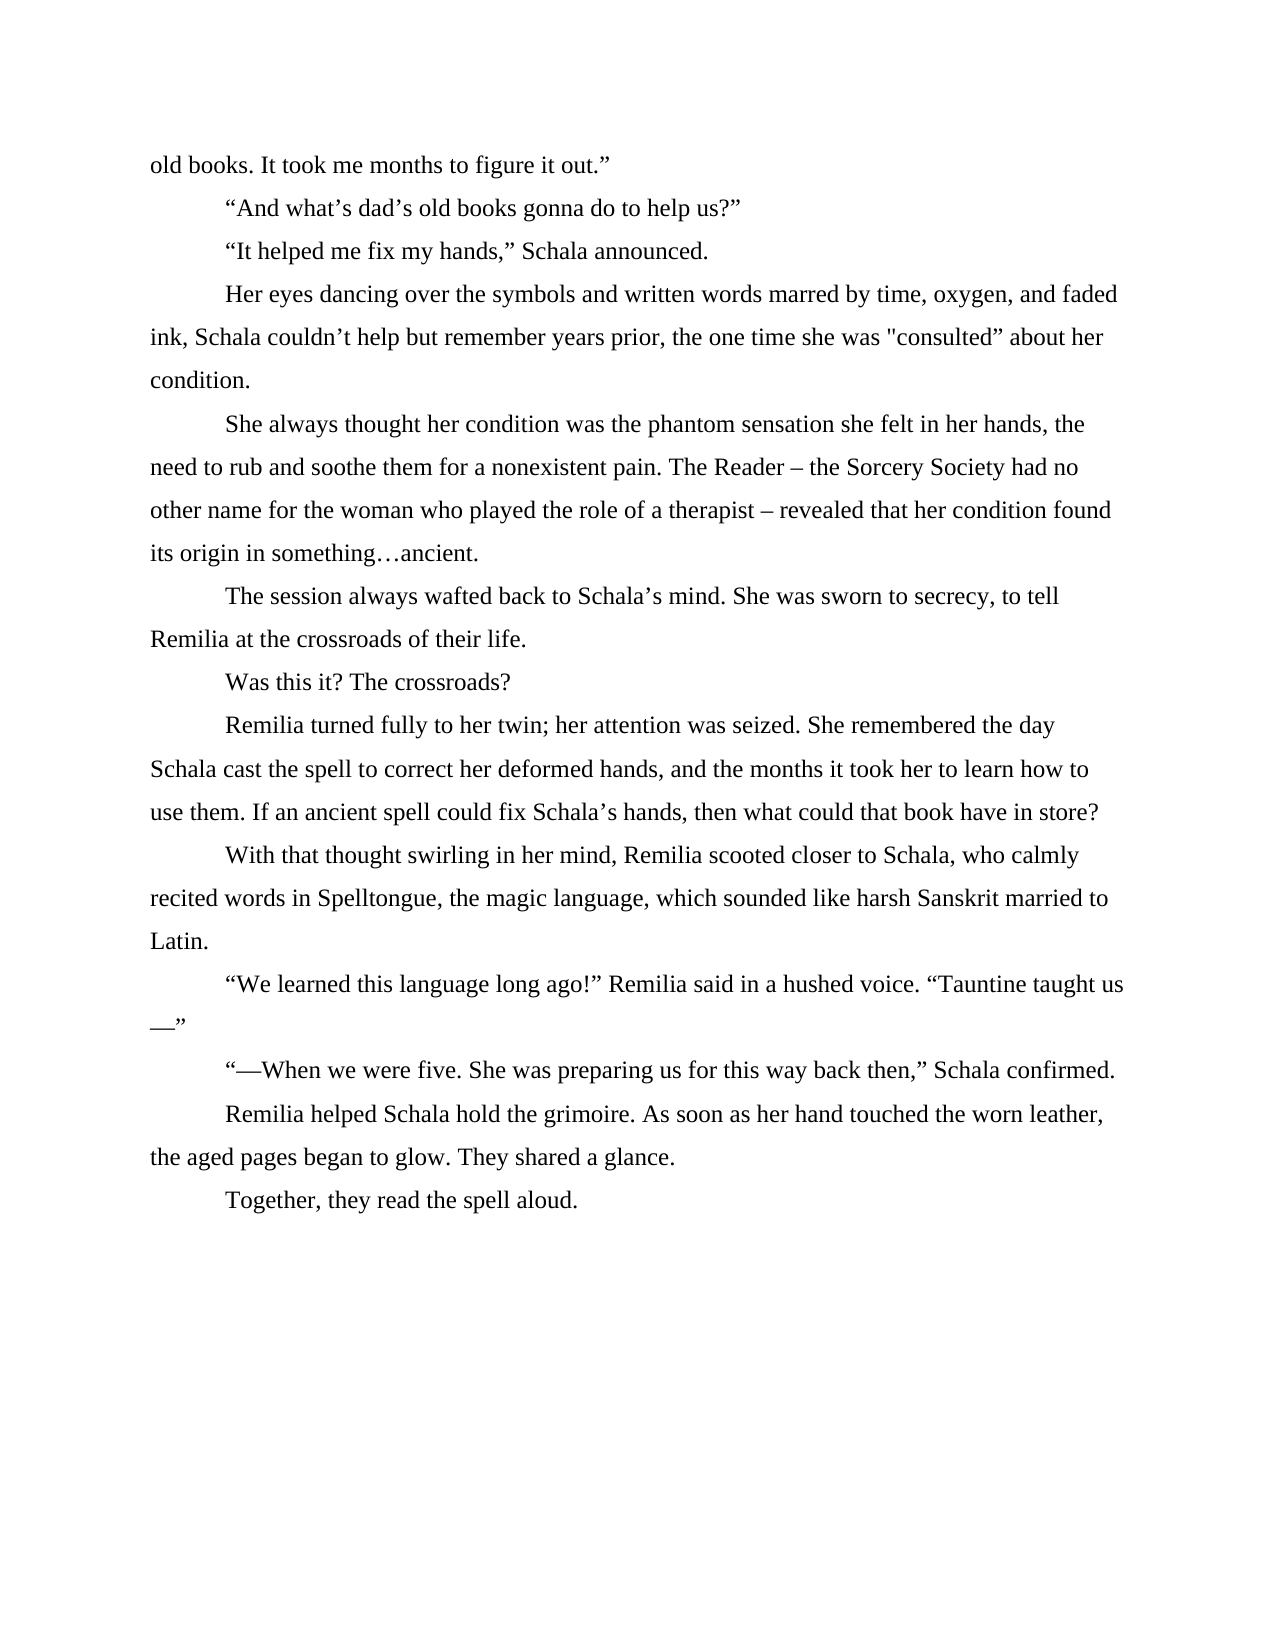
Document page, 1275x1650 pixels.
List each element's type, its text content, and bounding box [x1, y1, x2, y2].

text Remilia helped Schala hold the grimoire. As soon as her hand touched the worn leather, the aged pages began to glow. They shared a glance. [150, 1099, 1125, 1171]
text The session always wafted back to Schala’s mind. She was sworn to secrecy, to tell Remilia at the crossroads of their life. [150, 581, 1125, 653]
text “We learned this language long ago!” Remilia said in a hushed voice. “Tauntine taught us—” [150, 969, 1125, 1041]
text With that thought swirling in her mind, Remilia scooted closer to Schala, who calmly recited words in Spelltongue, the magic language, which sounded like harsh Sanskrit married to Latin. [150, 840, 1125, 955]
text Her eyes dancing over the symbols and written words marred by time, oxygen, and faded ink, Schala couldn’t help but remember years prior, the one time she was "consulted” about her condition. [150, 279, 1125, 394]
text old books. It took me months to figure it out.” [150, 150, 1125, 179]
text She always thought her condition was the phantom sensation she felt in her hands, the need to rub and soothe them for a nonexistent pain. The Reader – the Sorcery Society had no other name for the woman who played the role of a therapist – revealed that her condition found its origin in something…ancient. [150, 409, 1125, 567]
text Together, they read the spell aloud. [150, 1185, 1125, 1214]
text Remilia turned fully to her twin; her attention was seized. She remembered the day Schala cast the spell to correct her deformed hands, and the months it took her to learn how to use them. If an ancient spell could fix Schala’s hands, then what could that book have in store? [150, 711, 1125, 826]
text “—When we were five. She was preparing us for this way back then,” Schala confirmed. [150, 1056, 1125, 1084]
text “It helped me fix my hands,” Schala announced. [150, 236, 1125, 265]
text “And what’s dad’s old books gonna do to help us?” [150, 193, 1125, 222]
text Was this it? The crossroads? [150, 667, 1125, 696]
